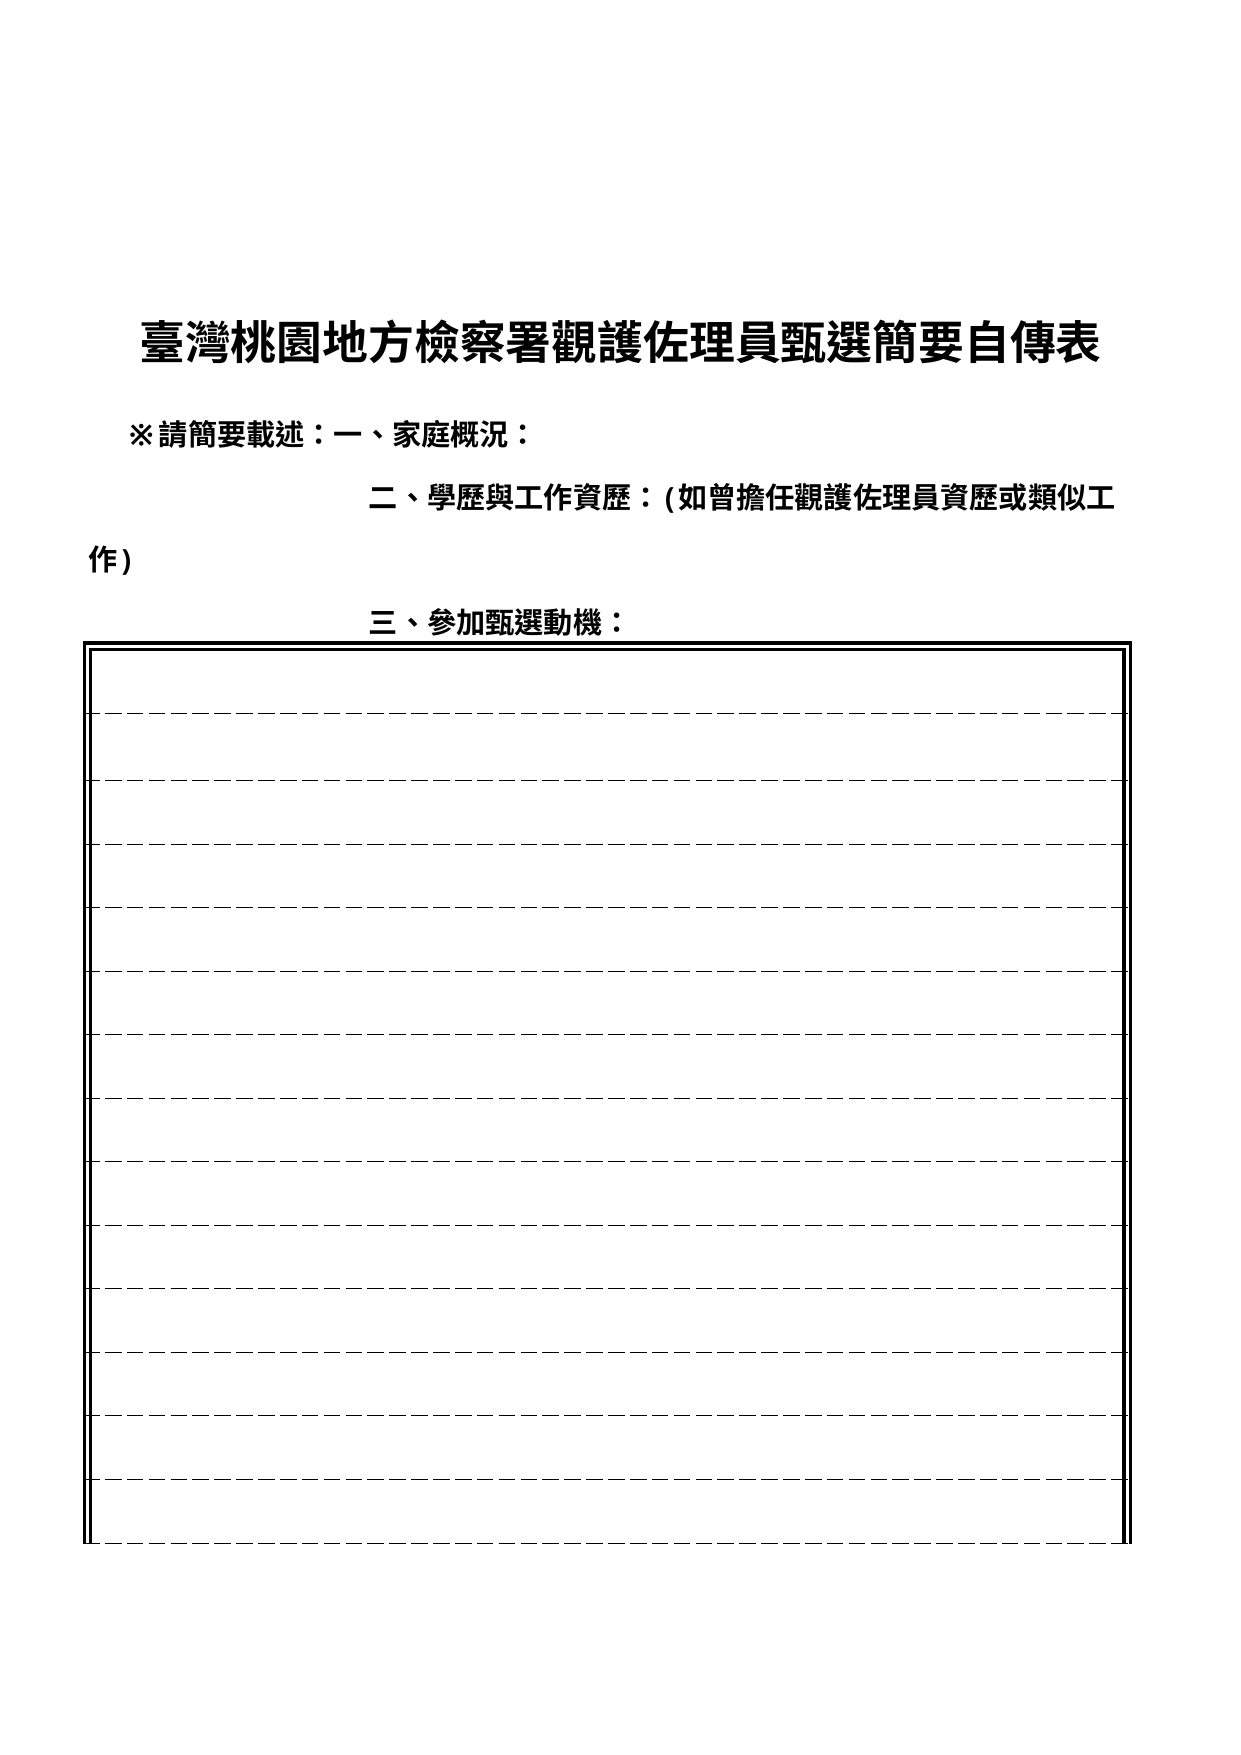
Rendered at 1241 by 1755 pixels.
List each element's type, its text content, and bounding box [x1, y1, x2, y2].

table_cell [92, 844, 1122, 907]
text ※請簡要載述：一、家庭概況： [89, 391, 1152, 454]
table_cell [92, 907, 1122, 971]
table_cell [92, 1098, 1122, 1161]
table_cell [92, 1415, 1122, 1479]
table_cell [92, 1479, 1122, 1542]
table_header [88, 645, 1127, 713]
table_cell [92, 971, 1122, 1034]
table_cell [92, 780, 1122, 843]
table_cell [92, 1288, 1122, 1352]
text 三、參加甄選動機： [89, 579, 1152, 641]
table_cell [92, 1225, 1122, 1288]
text 二、學歷與工作資歷：(如曾擔任觀護佐理員資歷或類似工作) [89, 454, 1152, 579]
table_cell [92, 1161, 1122, 1225]
table_header [92, 651, 1122, 713]
table_cell [92, 1352, 1122, 1415]
table_cell [92, 1034, 1122, 1098]
text 臺灣桃園地方檢察署觀護佐理員甄選簡要自傳表 [89, 266, 1152, 391]
table_cell [92, 713, 1122, 780]
